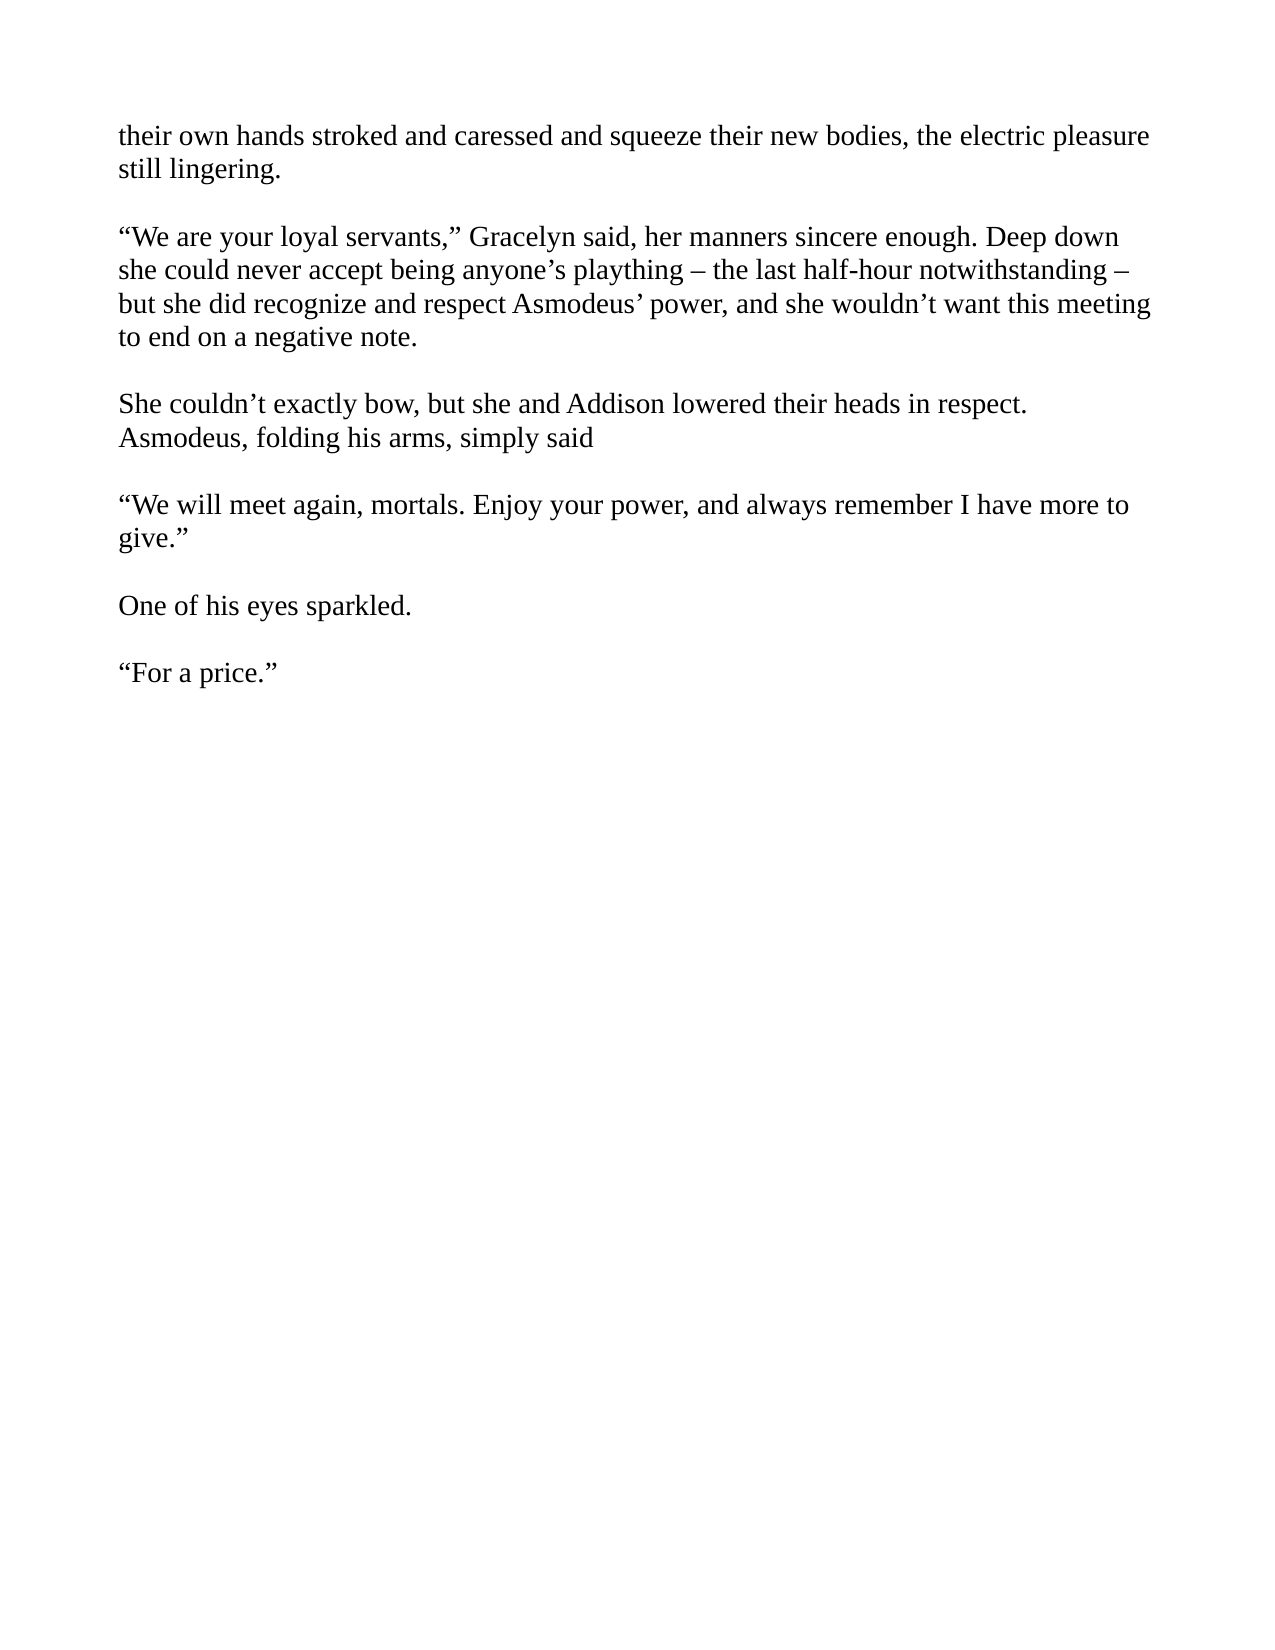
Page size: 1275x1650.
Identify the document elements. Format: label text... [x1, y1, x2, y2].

text their own hands stroked and caressed and squeeze their new bodies, the electric pleasure still lingering. [118, 118, 1157, 185]
text One of his eyes sparkled. [118, 588, 1157, 621]
text She couldn’t exactly bow, but she and Addison lowered their heads in respect. Asmodeus, folding his arms, simply said [118, 386, 1157, 453]
text “For a price.” [118, 655, 1157, 688]
text “We will meet again, mortals. Enjoy your power, and always remember I have more to give.” [118, 487, 1157, 554]
text “We are your loyal servants,” Gracelyn said, her manners sincere enough. Deep down she could never accept being anyone’s plaything – the last half-hour notwithstanding – but she did recognize and respect Asmodeus’ power, and she wouldn’t want this meeting to end on a negative note. [118, 219, 1157, 353]
